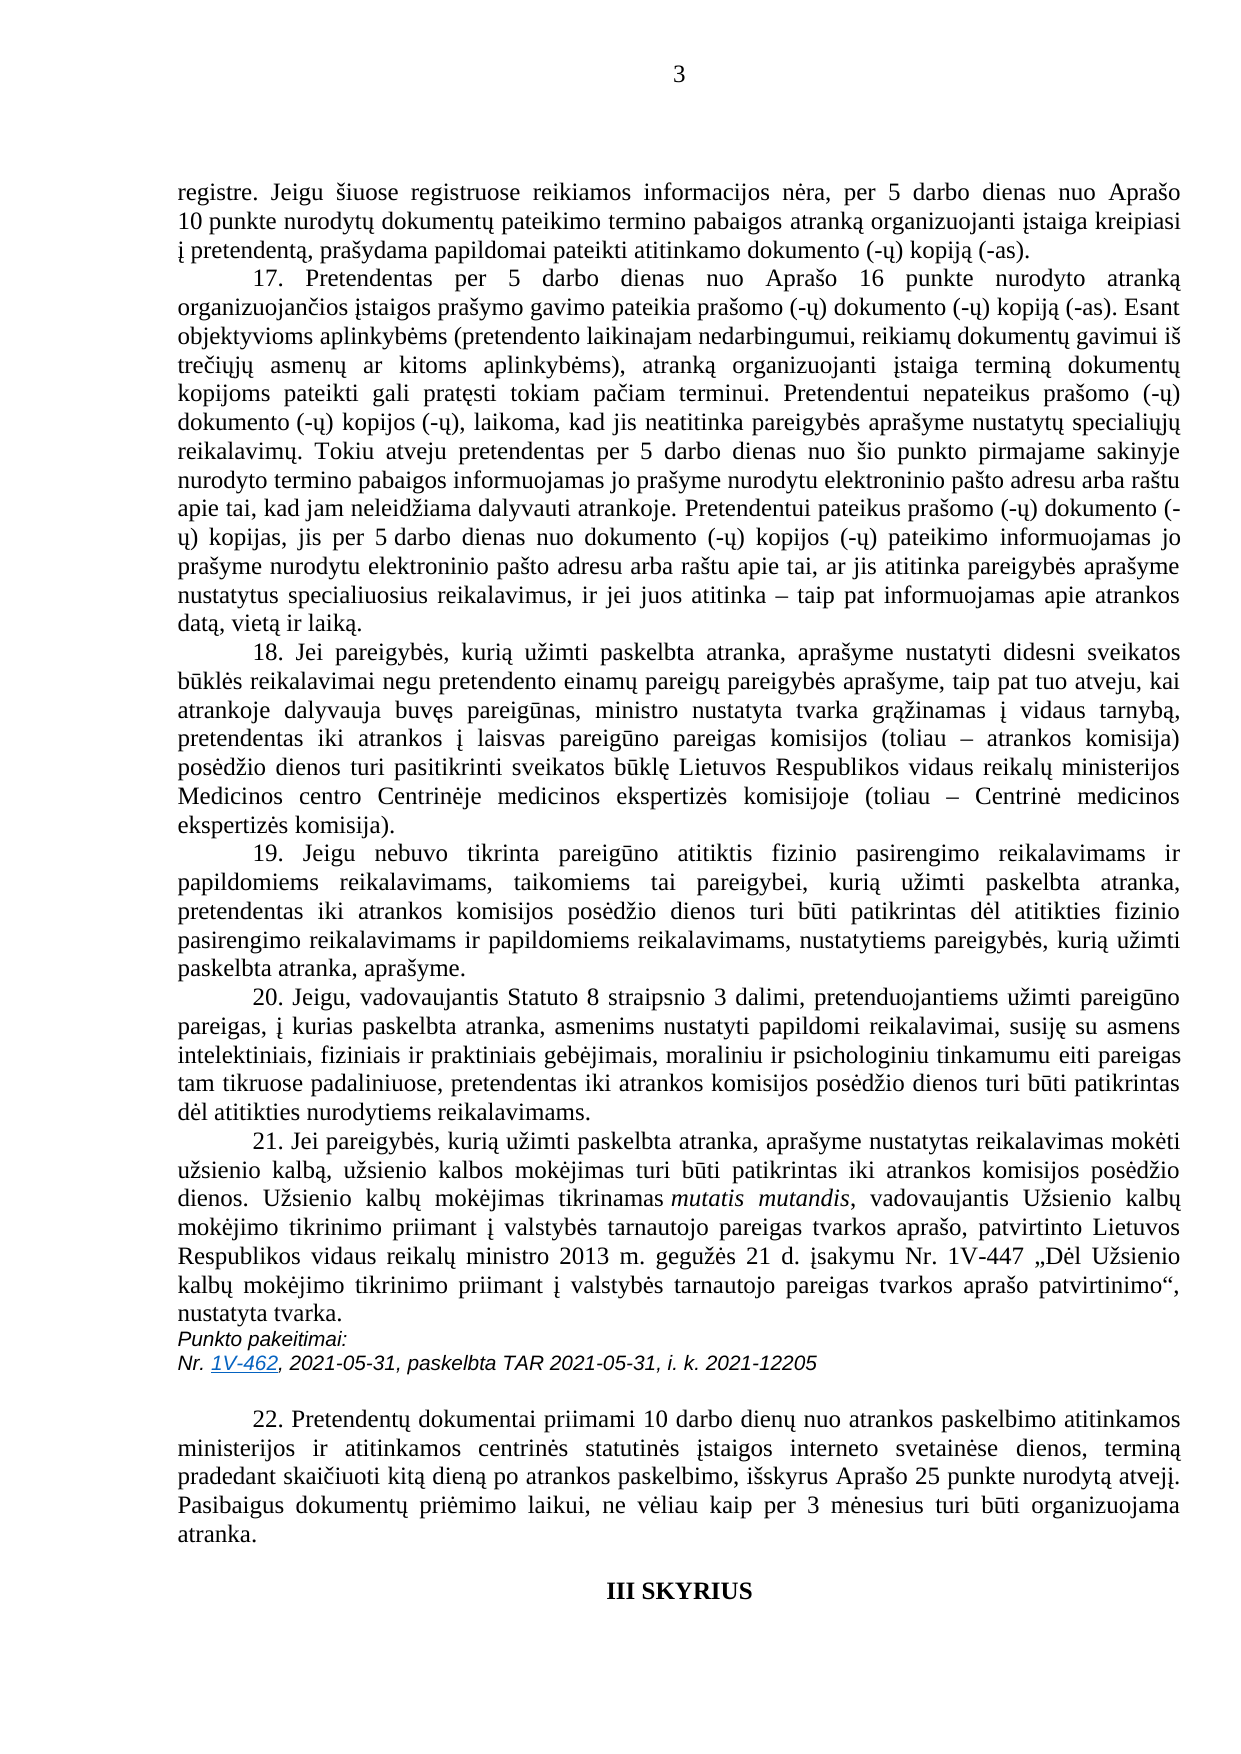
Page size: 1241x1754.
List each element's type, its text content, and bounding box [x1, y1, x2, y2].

text Punkto pakeitimai: [177, 1327, 1181, 1351]
text 19. Jeigu nebuvo tikrinta pareigūno atitiktis fizinio pasirengimo reikalavimams ir papildomiems reikalavimams, taikomiems tai pareigybei, kurią užimti paskelbta atranka, pretendentas iki atrankos komisijos posėdžio dienos turi būti patikrintas dėl atitikties fizinio pasirengimo reikalavimams ir papildomiems reikalavimams, nustatytiems pareigybės, kurią užimti paskelbta atranka, aprašyme. [177, 838, 1181, 982]
text 17. Pretendentas per 5 darbo dienas nuo Aprašo 16 punkte nurodyto atranką organizuojančios įstaigos prašymo gavimo pateikia prašomo (-ų) dokumento (-ų) kopiją (-as). Esant objektyvioms aplinkybėms (pretendento laikinajam nedarbingumui, reikiamų dokumentų gavimui iš trečiųjų asmenų ar kitoms aplinkybėms), atranką organizuojanti įstaiga terminą dokumentų kopijoms pateikti gali pratęsti tokiam pačiam terminui. Pretendentui nepateikus prašomo (-ų) dokumento (-ų) kopijos (-ų), laikoma, kad jis neatitinka pareigybės aprašyme nustatytų specialiųjų reikalavimų. Tokiu atveju pretendentas per 5 darbo dienas nuo šio punkto pirmajame sakinyje nurodyto termino pabaigos informuojamas jo prašyme nurodytu elektroninio pašto adresu arba raštu apie tai, kad jam neleidžiama dalyvauti atrankoje. Pretendentui pateikus prašomo (-ų) dokumento (-ų) kopijas, jis per 5 darbo dienas nuo dokumento (-ų) kopijos (-ų) pateikimo informuojamas jo prašyme nurodytu elektroninio pašto adresu arba raštu apie tai, ar jis atitinka pareigybės aprašyme nustatytus specialiuosius reikalavimus, ir jei juos atitinka – taip pat informuojamas apie atrankos datą, vietą ir laiką. [177, 263, 1181, 637]
text registre. Jeigu šiuose registruose reikiamos informacijos nėra, per 5 darbo dienas nuo Aprašo 10 punkte nurodytų dokumentų pateikimo termino pabaigos atranką organizuojanti įstaiga kreipiasi į pretendentą, prašydama papildomai pateikti atitinkamo dokumento (-ų) kopiją (-as). [177, 177, 1181, 263]
text III SKYRIUS [177, 1576, 1181, 1605]
text 20. Jeigu, vadovaujantis Statuto 8 straipsnio 3 dalimi, pretenduojantiems užimti pareigūno pareigas, į kurias paskelbta atranka, asmenims nustatyti papildomi reikalavimai, susiję su asmens intelektiniais, fiziniais ir praktiniais gebėjimais, moraliniu ir psichologiniu tinkamumu eiti pareigas tam tikruose padaliniuose, pretendentas iki atrankos komisijos posėdžio dienos turi būti patikrintas dėl atitikties nurodytiems reikalavimams. [177, 982, 1181, 1126]
text 21. Jei pareigybės, kurią užimti paskelbta atranka, aprašyme nustatytas reikalavimas mokėti užsienio kalbą, užsienio kalbos mokėjimas turi būti patikrintas iki atrankos komisijos posėdžio dienos. Užsienio kalbų mokėjimas tikrinamas mutatis mutandis, vadovaujantis Užsienio kalbų mokėjimo tikrinimo priimant į valstybės tarnautojo pareigas tvarkos aprašo, patvirtinto Lietuvos Respublikos vidaus reikalų ministro 2013 m. gegužės 21 d. įsakymu Nr. 1V-447 „Dėl Užsienio kalbų mokėjimo tikrinimo priimant į valstybės tarnautojo pareigas tvarkos aprašo patvirtinimo“, nustatyta tvarka. [177, 1126, 1181, 1327]
text 22. Pretendentų dokumentai priimami 10 darbo dienų nuo atrankos paskelbimo atitinkamos ministerijos ir atitinkamos centrinės statutinės įstaigos interneto svetainėse dienos, terminą pradedant skaičiuoti kitą dieną po atrankos paskelbimo, išskyrus Aprašo 25 punkte nurodytą atvejį. Pasibaigus dokumentų priėmimo laikui, ne vėliau kaip per 3 mėnesius turi būti organizuojama atranka. [177, 1404, 1181, 1548]
text 18. Jei pareigybės, kurią užimti paskelbta atranka, aprašyme nustatyti didesni sveikatos būklės reikalavimai negu pretendento einamų pareigų pareigybės aprašyme, taip pat tuo atveju, kai atrankoje dalyvauja buvęs pareigūnas, ministro nustatyta tvarka grąžinamas į vidaus tarnybą, pretendentas iki atrankos į laisvas pareigūno pareigas komisijos (toliau – atrankos komisija) posėdžio dienos turi pasitikrinti sveikatos būklę Lietuvos Respublikos vidaus reikalų ministerijos Medicinos centro Centrinėje medicinos ekspertizės komisijoje (toliau – Centrinė medicinos ekspertizės komisija). [177, 637, 1181, 838]
text Nr. 1V-462, 2021-05-31, paskelbta TAR 2021-05-31, i. k. 2021-12205 [177, 1351, 1181, 1375]
